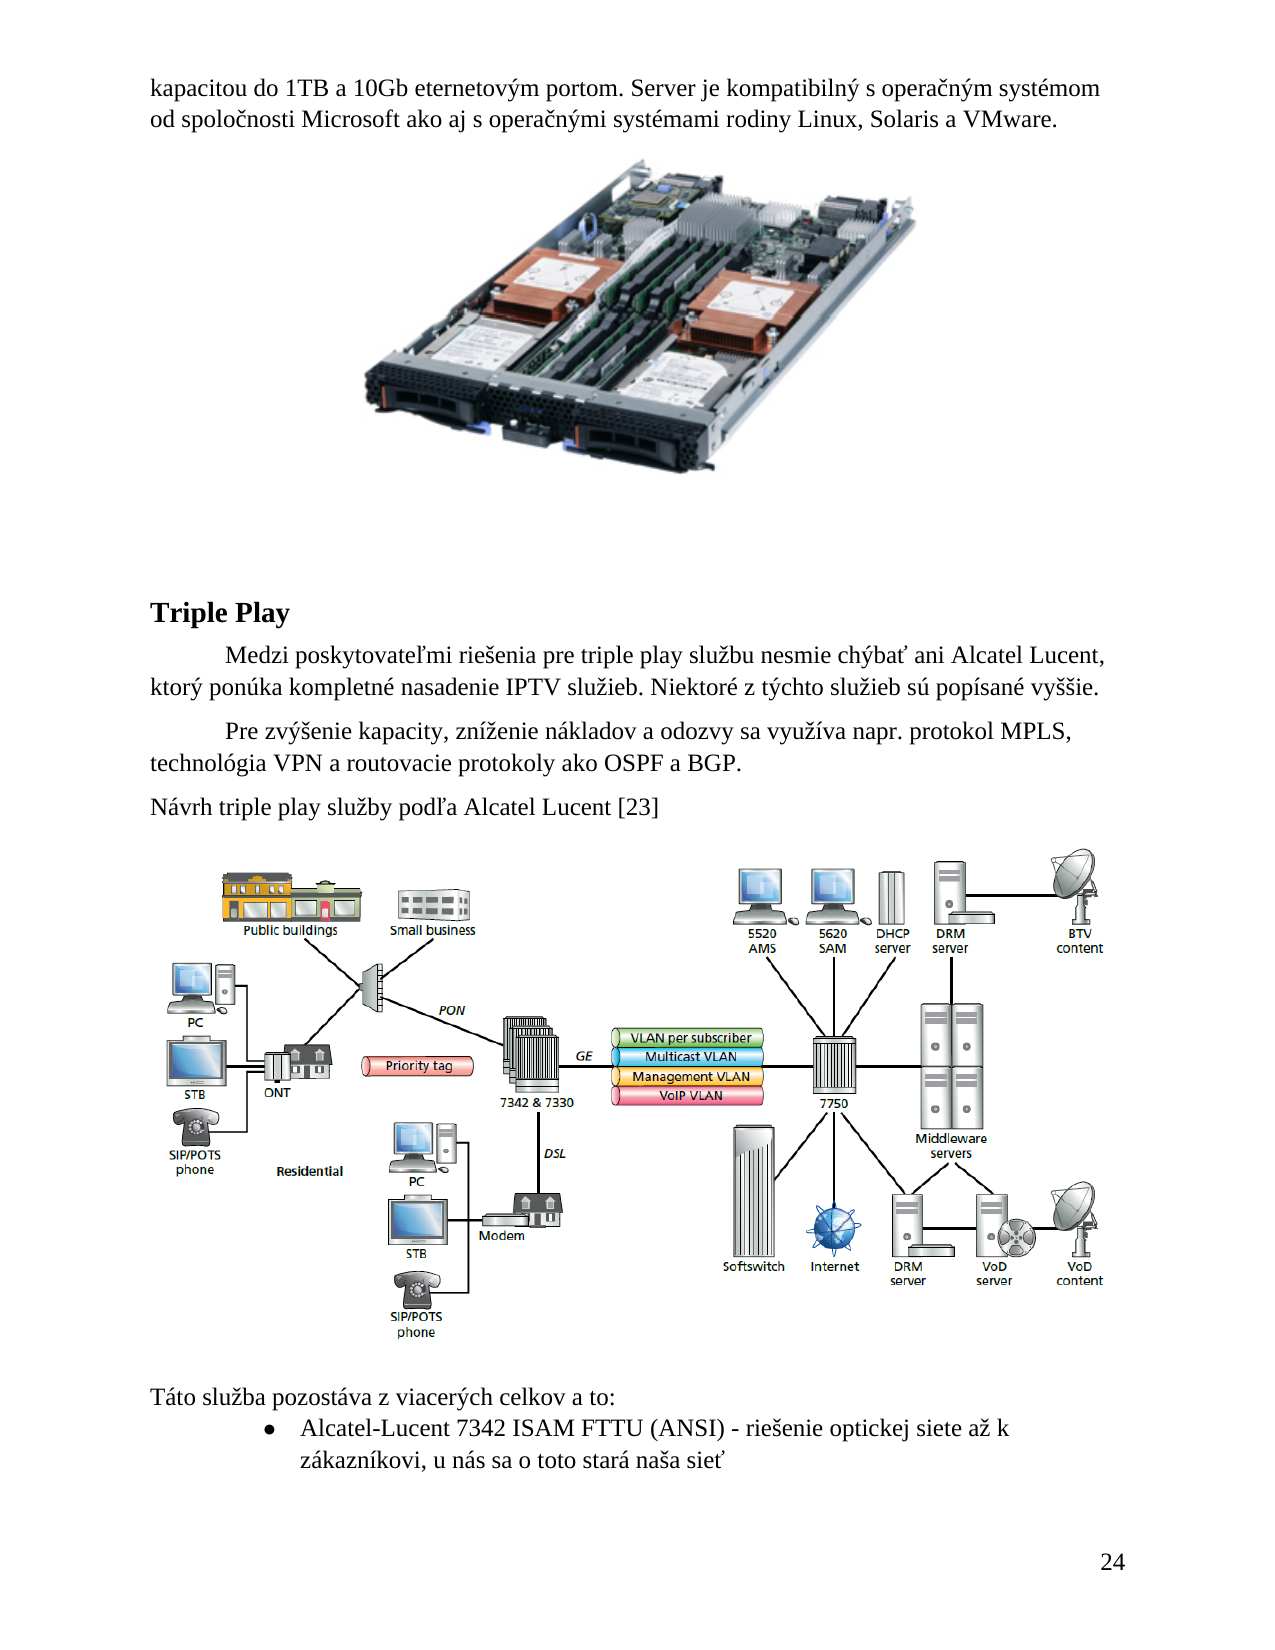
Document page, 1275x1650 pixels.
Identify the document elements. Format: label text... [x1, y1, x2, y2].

picture [340, 137, 935, 500]
text Návrh triple play služby podľa Alcatel Lucent [23] [150, 793, 1125, 821]
subtitle Triple Play [150, 596, 1125, 628]
text Táto služba pozostáva z viacerých celkov a to: [150, 1383, 1125, 1410]
text Pre zvýšenie kapacity, zníženie nákladov a odozvy sa využíva napr. protokol MPLS, technológia VPN a routovacie protokoly ako OSPF a BGP. [150, 717, 1125, 777]
text Medzi poskytovateľmi riešenia pre triple play službu nesmie chýbať ani Alcatel Lucent, ktorý ponúka kompletné nasadenie IPTV služieb. Niektoré z týchto služieb sú popísané vyššie. [150, 641, 1125, 701]
picture [150, 837, 1125, 1347]
text kapacitou do 1TB a 10Gb eternetovým portom. Server je kompatibilný s operačným systémom od spoločnosti Microsoft ako aj s operačnými systémami rodiny Linux, Solaris a VMware. [150, 74, 1125, 133]
list Alcatel-Lucent 7342 ISAM FTTU (ANSI) - riešenie optickej siete až k zákazníkovi, u nás sa o toto stará naša sieť [262, 1414, 1125, 1474]
